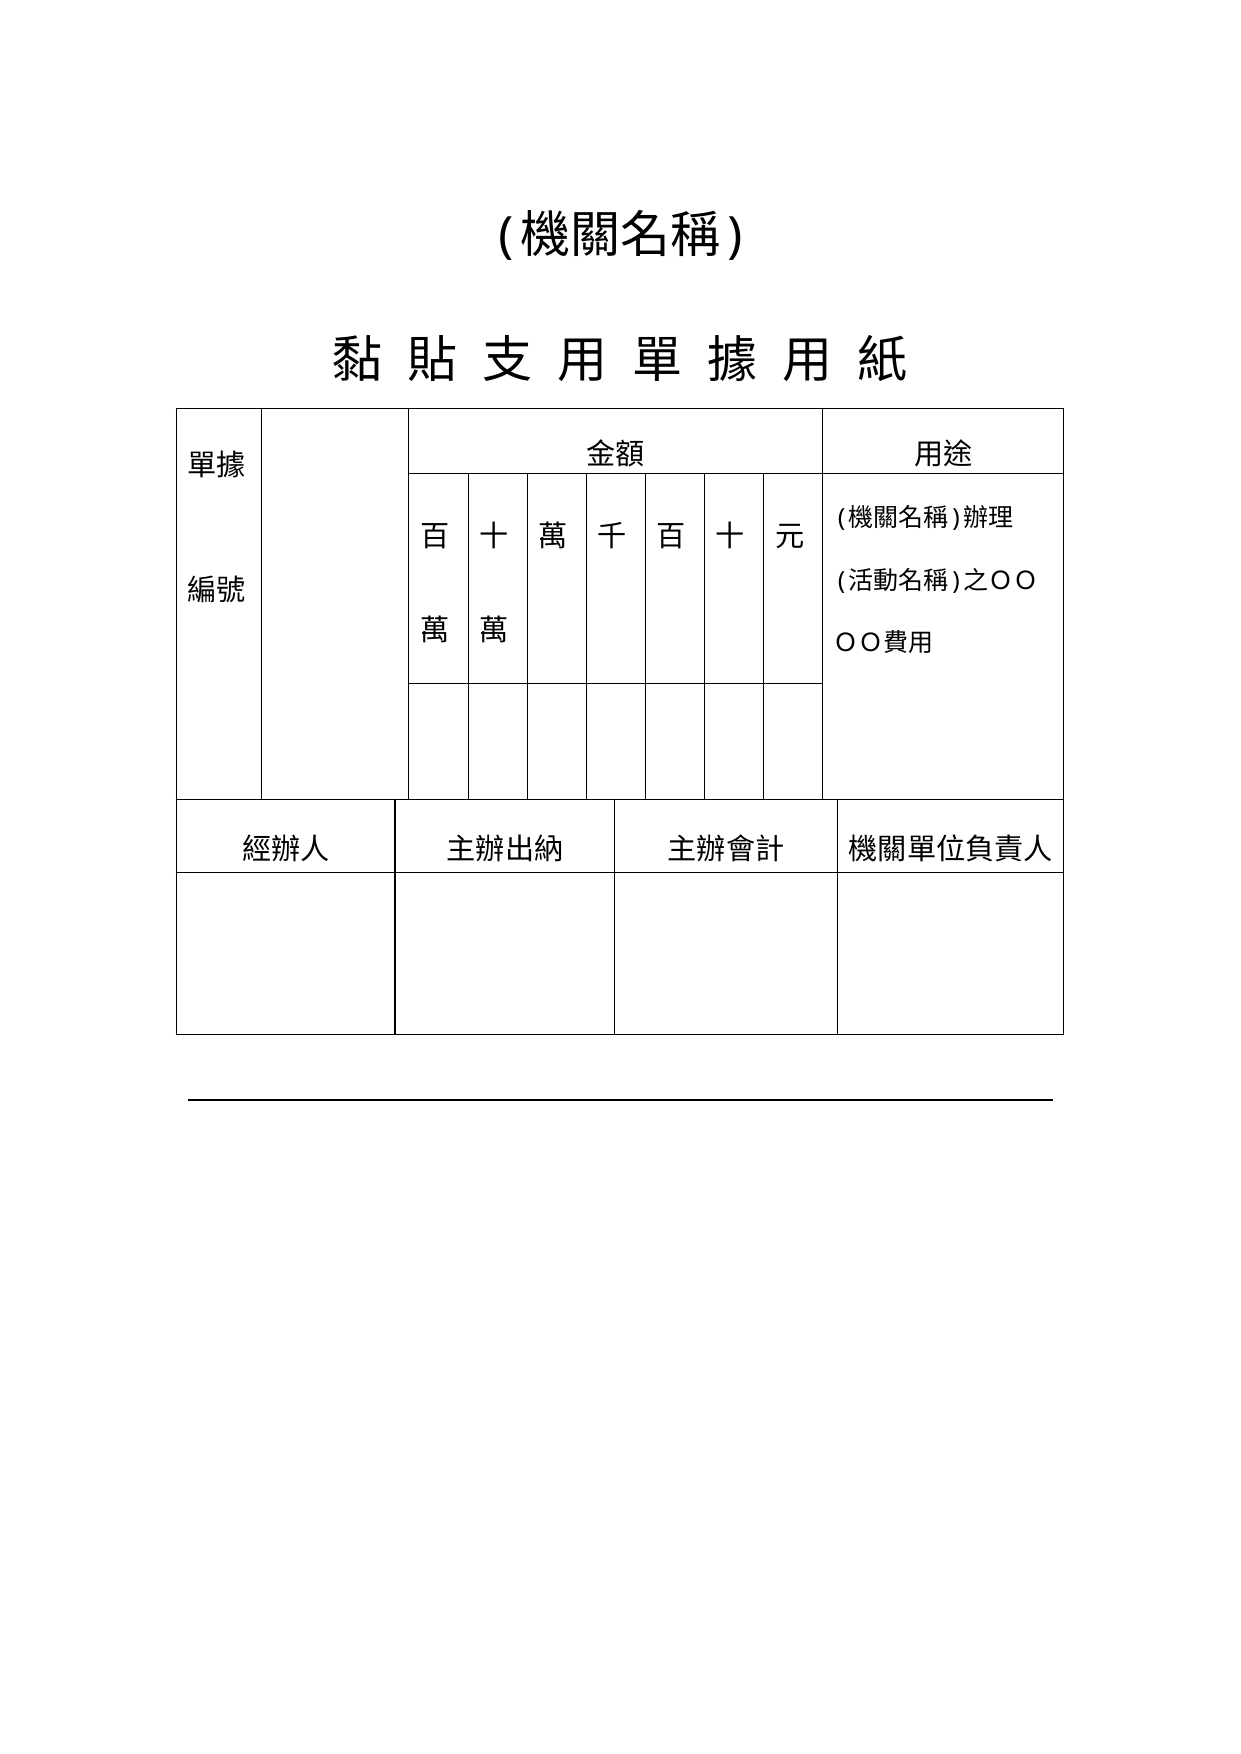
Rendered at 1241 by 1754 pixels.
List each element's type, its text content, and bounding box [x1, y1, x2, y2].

table_cell [528, 684, 586, 799]
table_cell 十 [705, 474, 763, 683]
table_cell 機關單位負責人 [838, 800, 1063, 872]
table_cell [646, 684, 704, 799]
table_cell 萬 [528, 474, 586, 683]
table_cell (機關名稱)辦理(活動名稱)之ＯＯＯＯ費用 [823, 474, 1063, 799]
table_cell [764, 684, 822, 799]
table_header 單據編號 [177, 409, 261, 799]
table_cell [469, 684, 527, 799]
table_cell 千 [587, 474, 645, 683]
table_cell 主辦會計 [615, 800, 837, 872]
table_cell 元 [764, 474, 822, 683]
table_header 用途 [823, 409, 1063, 473]
table_header [262, 409, 408, 799]
table_header 金額 [409, 409, 822, 473]
text 黏 貼 支 用 單 據 用 紙 [187, 283, 1053, 408]
table_cell [409, 684, 468, 799]
table_cell 經辦人 [177, 800, 394, 872]
table_cell 百 [646, 474, 704, 683]
table_cell [396, 873, 614, 1033]
table_cell [838, 873, 1063, 1033]
table_cell 十萬 [469, 474, 527, 683]
text (機關名稱) [187, 158, 1053, 283]
table_cell 主辦出納 [396, 800, 614, 872]
table_cell [177, 873, 394, 1033]
table_cell [615, 873, 837, 1033]
table_cell [587, 684, 645, 799]
table_cell [705, 684, 763, 799]
table_cell 百萬 [409, 474, 468, 683]
